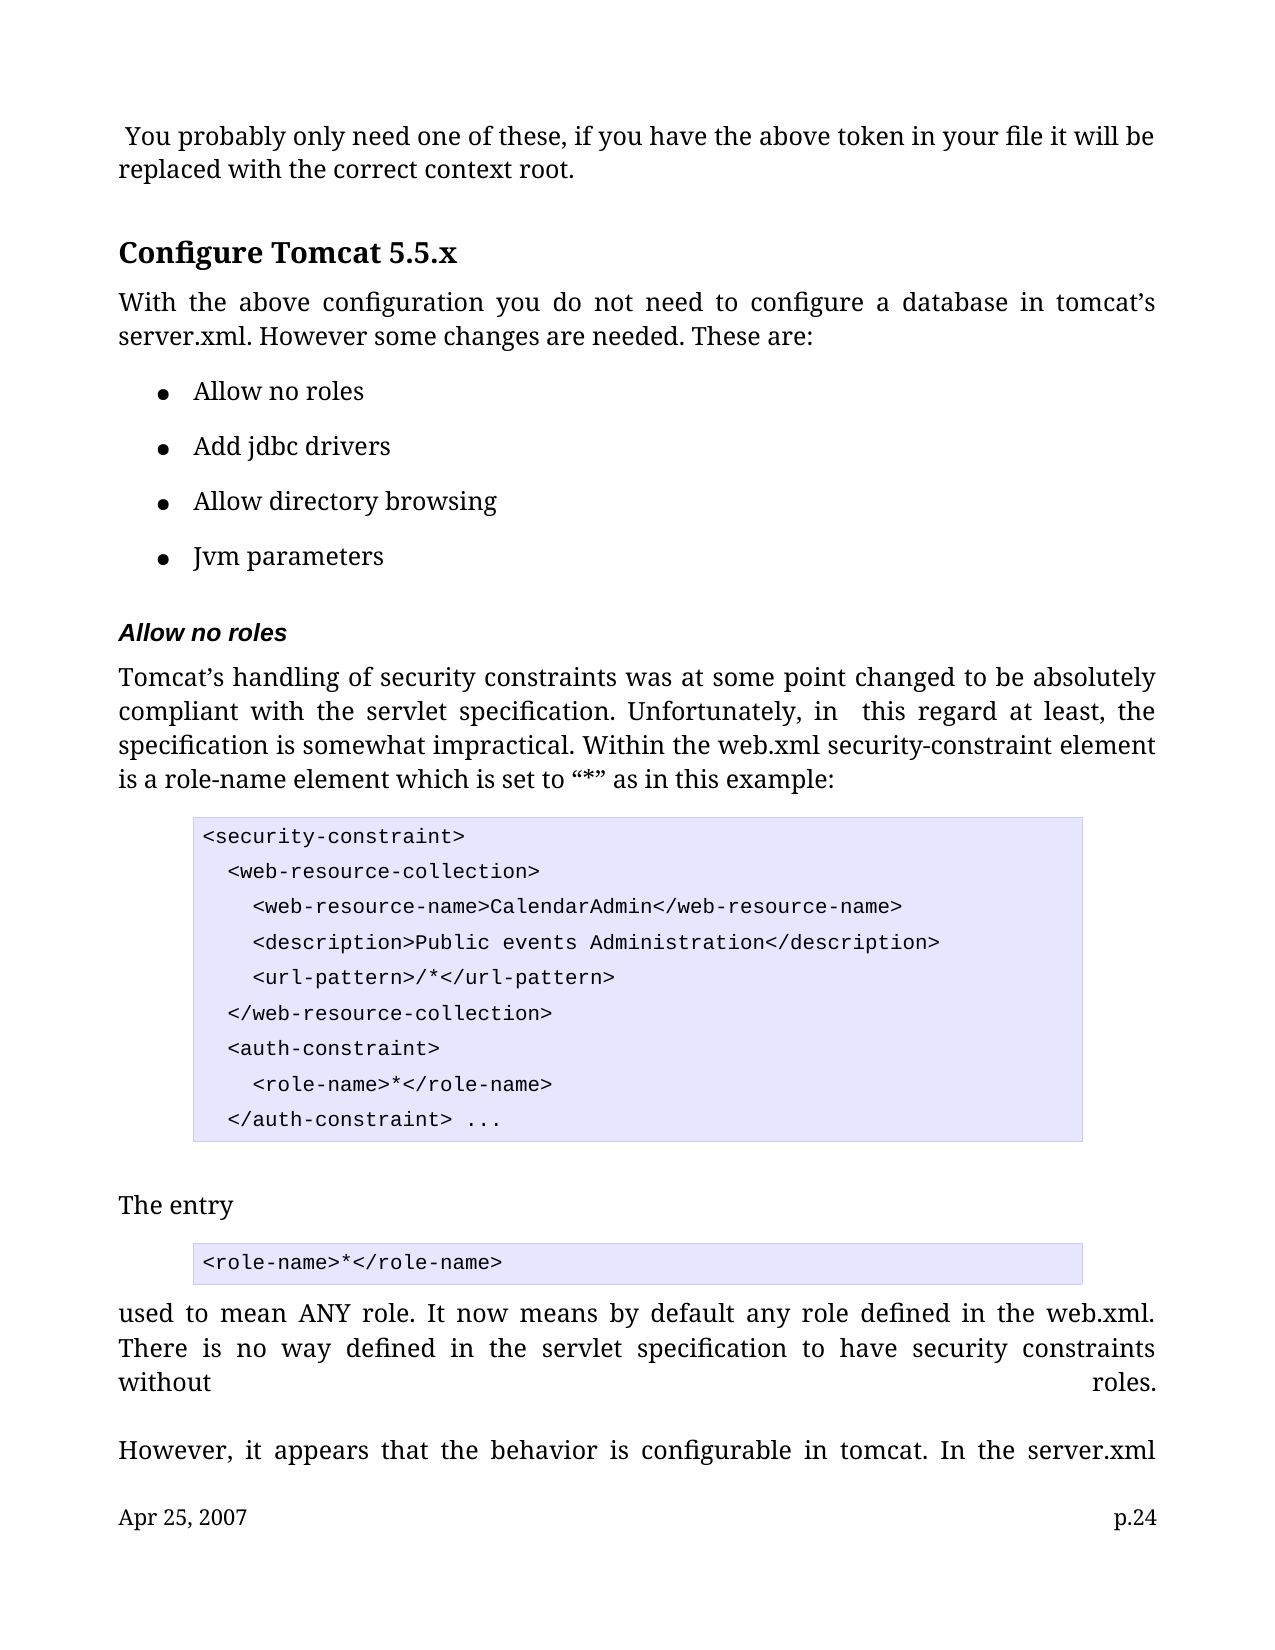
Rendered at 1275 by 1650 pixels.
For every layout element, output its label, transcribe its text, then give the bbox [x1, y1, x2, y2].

text <role-name>*</role-name> [194, 1244, 1082, 1284]
text The entry [118, 1153, 1157, 1222]
list Allow no roles [156, 374, 1157, 408]
text </auth-constraint> ... [194, 1100, 1082, 1141]
list Allow directory browsing [156, 484, 1157, 518]
list Jvm parameters [156, 539, 1157, 573]
text With the above configuration you do not need to configure a database in tomcat’s server.xml. However some changes are needed. These are: [118, 284, 1157, 353]
list Add jdbc drivers [156, 429, 1157, 463]
text <url-pattern>/*</url-pattern> [194, 958, 1082, 991]
text You probably only need one of these, if you have the above token in your file it will be replaced with the correct context root. [118, 118, 1157, 186]
subtitle Allow no roles [118, 619, 1157, 647]
text <role-name>*</role-name> [194, 1064, 1082, 1097]
text <auth-constraint> [194, 1029, 1082, 1062]
text <web-resource-name>CalendarAdmin</web-resource-name> [194, 887, 1082, 920]
text Tomcat’s handling of security constraints was at some point changed to be absolutely compliant with the servlet specification. Unfortunately, in this regard at least, the specification is somewhat impractical. Within the web.xml security-constraint element is a role-name element which is set to “*” as in this example: [118, 659, 1157, 796]
subtitle Configure Tomcat 5.5.x [118, 232, 1157, 272]
text used to mean ANY role. It now means by default any role defined in the web.xml. There is no way defined in the servlet specification to have security constraints without roles. However, it appears that the behavior is configurable in tomcat. In the server.xml [118, 1296, 1157, 1466]
text <description>Public events Administration</description> [194, 923, 1082, 956]
text </web-resource-collection> [194, 994, 1082, 1026]
text <security-constraint> [194, 818, 1082, 849]
text <web-resource-collection> [194, 852, 1082, 885]
